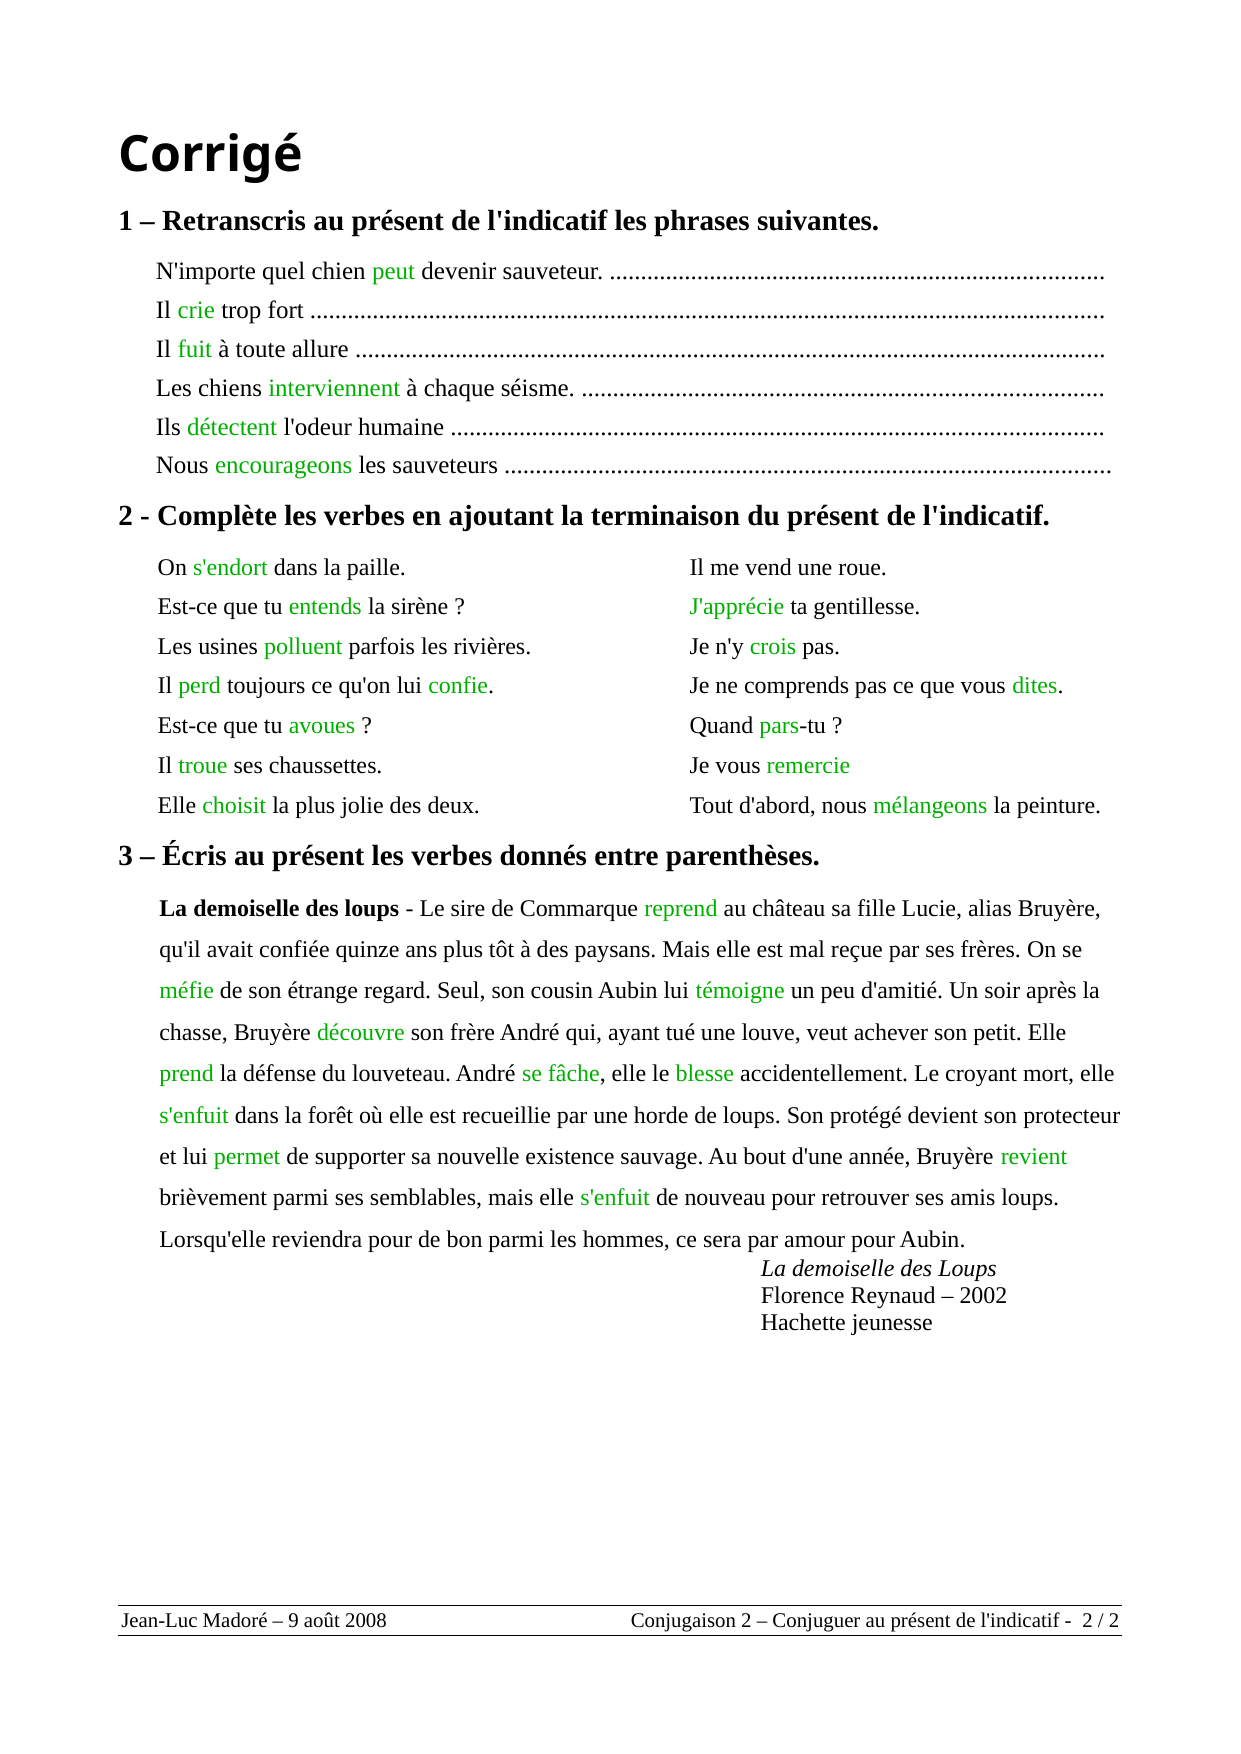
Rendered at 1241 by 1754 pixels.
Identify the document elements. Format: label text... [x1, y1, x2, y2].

text Il troue ses chaussettes. Je vous remercie [157, 741, 1109, 781]
text Nous encourageons les sauveteurs . [156, 443, 1119, 482]
text Est-ce que tu entends la sirène ? J'apprécie ta gentillesse. [157, 583, 1109, 622]
text Les chiens interviennent à chaque séisme. [156, 365, 1119, 404]
text Florence Reynaud – 2002 [761, 1282, 1122, 1308]
text Il perd toujours ce qu'on lui confie. Je ne comprends pas ce que vous dites. [157, 662, 1109, 701]
text 1 – Retranscris au présent de l'indicatif les phrases suivantes. [118, 204, 1122, 236]
text Les usines polluent parfois les rivières. Je n'y crois pas. [157, 622, 1109, 662]
text N'importe quel chien peut devenir sauveteur. [156, 248, 1119, 287]
text Est-ce que tu avoues ? Quand pars-tu ? [157, 701, 1109, 741]
text Il crie trop fort [156, 287, 1119, 326]
text On s'endort dans la paille. Il me vend une roue. [157, 543, 1109, 583]
text Elle choisit la plus jolie des deux. Tout d'abord, nous mélangeons la peinture. [157, 781, 1109, 821]
text 3 – Écris au présent les verbes donnés entre parenthèses. [118, 839, 1122, 871]
text La demoiselle des Loups [761, 1255, 1122, 1282]
text Ils détectent l'odeur humaine [156, 404, 1119, 443]
text Hachette jeunesse [761, 1308, 1122, 1335]
text Il fuit à toute allure [156, 326, 1119, 365]
text La demoiselle des loups - Le sire de Commarque reprend au château sa fille Lucie, alias Bruyère, qu'il avait confiée quinze ans plus tôt à des paysans. Mais elle est mal reçue par ses frères. On se méfie de son étrange regard. Seul, son cousin Aubin lui témoigne un peu d'amitié. Un soir après la chasse, Bruyère découvre son frère André qui, ayant tué une louve, veut achever son petit. Elle prend la défense du louveteau. André se fâche, elle le blesse accidentellement. Le croyant mort, elle s'enfuit dans la forêt où elle est recueillie par une horde de loups. Son protégé devient son protecteur et lui permet de supporter sa nouvelle existence sauvage. Au bout d'une année, Bruyère revient brièvement parmi ses semblables, mais elle s'enfuit de nouveau pour retrouver ses amis loups. Lorsqu'elle reviendra pour de bon parmi les hommes, ce sera par amour pour Aubin. [159, 883, 1122, 1255]
text 2 - Complète les verbes en ajoutant la terminaison du présent de l'indicatif. [118, 499, 1122, 532]
text Corrigé [118, 118, 1122, 186]
